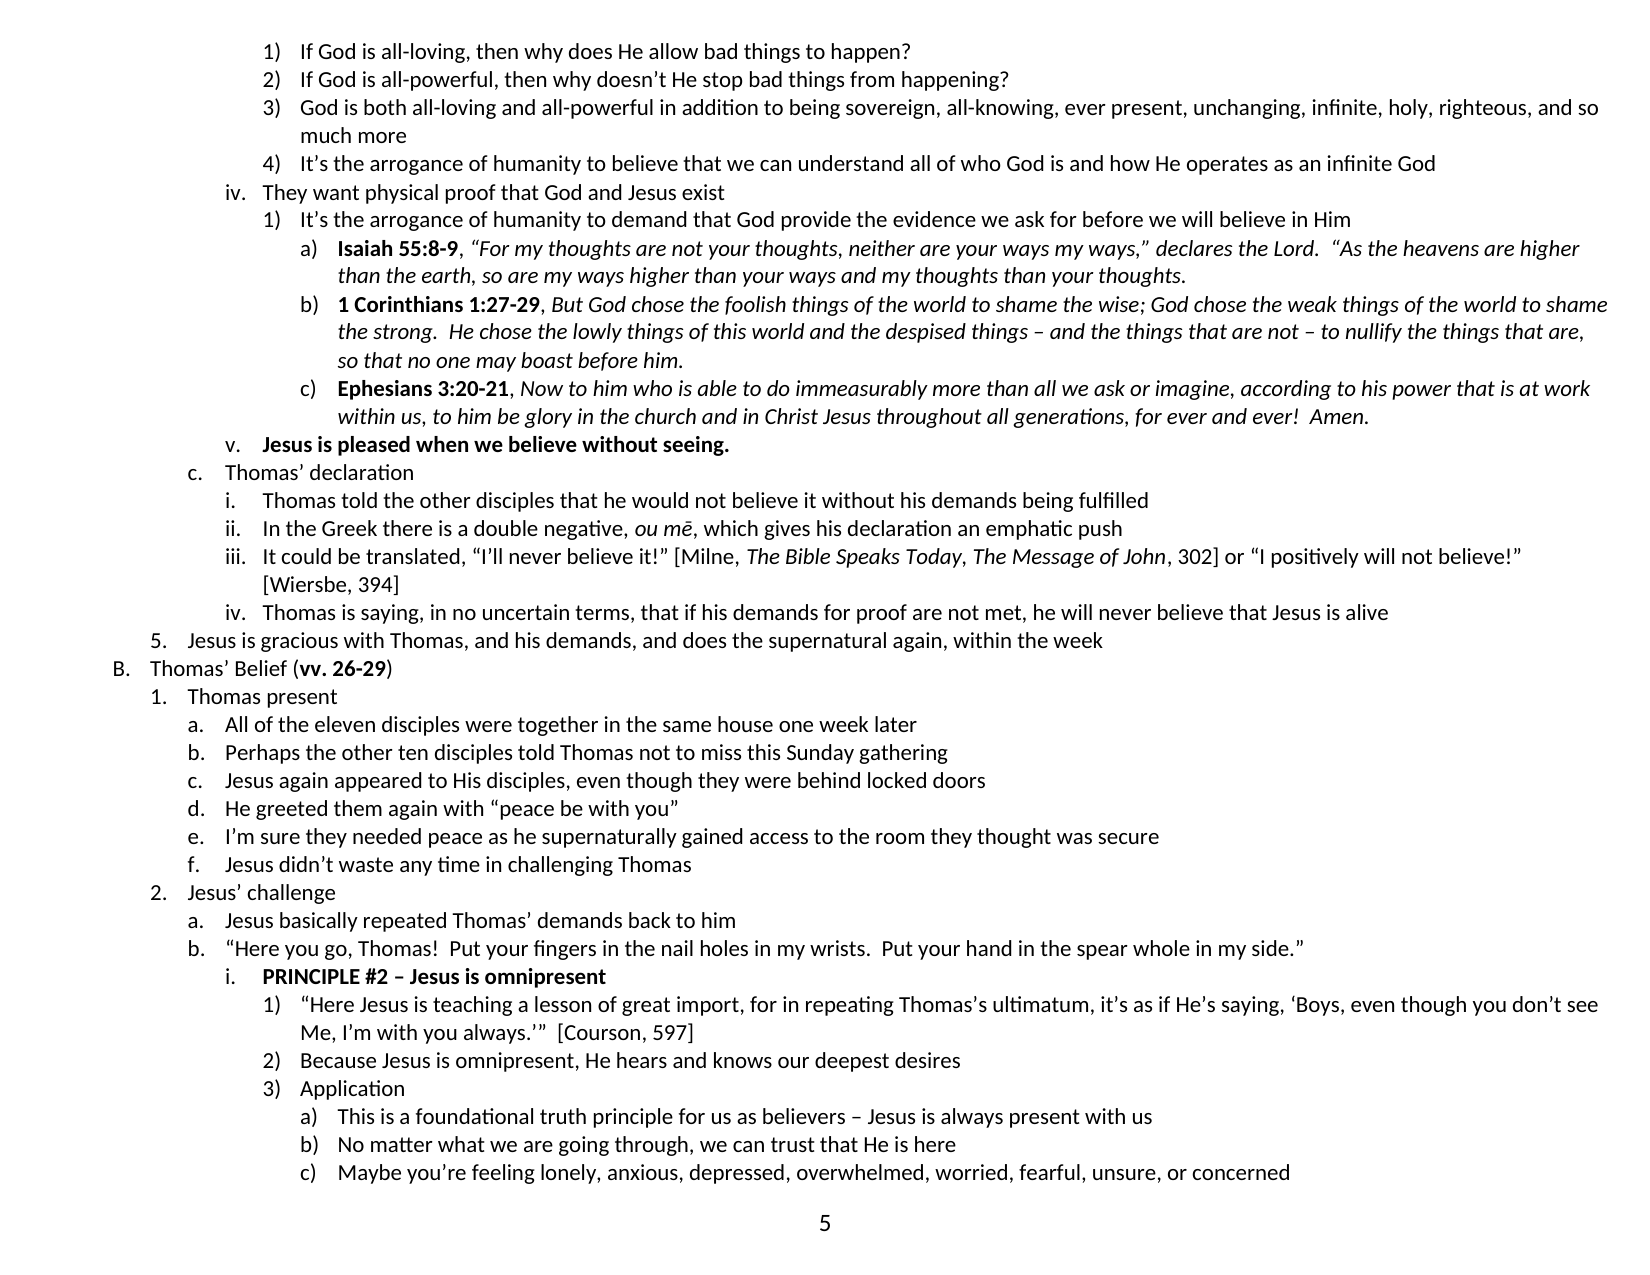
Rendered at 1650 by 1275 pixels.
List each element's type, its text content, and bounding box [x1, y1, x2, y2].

list Thomas’ Belief (vv. 26-29) [112, 654, 1612, 682]
list “Here Jesus is teaching a lesson of great import, for in repeating Thomas’s ultimatum, it’s as if He’s saying, ‘Boys, even though you don’t see Me, I’m with you always.’” [Courson, 597] [262, 990, 1612, 1046]
list Thomas present [150, 682, 1612, 710]
list Jesus again appeared to His disciples, even though they were behind locked doors [187, 766, 1612, 794]
list In the Greek there is a double negative, ou mē, which gives his declaration an emphatic push [225, 514, 1612, 542]
list Jesus’ challenge [150, 878, 1612, 906]
list 1 Corinthians 1:27-29, But God chose the foolish things of the world to shame the wise; God chose the weak things of the world to shame the strong. He chose the lowly things of this world and the despised things – and the things that are not – to nullify the things that are, so that no one may boast before him. [300, 290, 1612, 374]
list Jesus didn’t waste any time in challenging Thomas [187, 850, 1612, 878]
list Jesus basically repeated Thomas’ demands back to him [187, 906, 1612, 934]
list Maybe you’re feeling lonely, anxious, depressed, overwhelmed, worried, fearful, unsure, or concerned [300, 1158, 1612, 1186]
list It’s the arrogance of humanity to demand that God provide the evidence we ask for before we will believe in Him [262, 206, 1612, 234]
list I’m sure they needed peace as he supernaturally gained access to the room they thought was secure [187, 822, 1612, 850]
list Jesus is gracious with Thomas, and his demands, and does the supernatural again, within the week [150, 626, 1612, 654]
list If God is all-loving, then why does He allow bad things to happen? [262, 37, 1612, 66]
list It’s the arrogance of humanity to believe that we can understand all of who God is and how He operates as an infinite God [262, 149, 1612, 178]
list Application [262, 1074, 1612, 1102]
list “Here you go, Thomas! Put your fingers in the nail holes in my wrists. Put your hand in the spear whole in my side.” [187, 934, 1612, 962]
list No matter what we are going through, we can trust that He is here [300, 1130, 1612, 1158]
list Because Jesus is omnipresent, He hears and knows our deepest desires [262, 1046, 1612, 1074]
list God is both all-loving and all-powerful in addition to being sovereign, all-knowing, ever present, unchanging, infinite, holy, righteous, and so much more [262, 93, 1612, 149]
list Thomas is saying, in no uncertain terms, that if his demands for proof are not met, he will never believe that Jesus is alive [225, 598, 1612, 626]
list Ephesians 3:20-21, Now to him who is able to do immeasurably more than all we ask or imagine, according to his power that is at work within us, to him be glory in the church and in Christ Jesus throughout all generations, for ever and ever! Amen. [300, 374, 1612, 430]
list They want physical proof that God and Jesus exist [225, 178, 1612, 206]
list Thomas’ declaration [187, 458, 1612, 486]
list Isaiah 55:8-9, “For my thoughts are not your thoughts, neither are your ways my ways,” declares the Lord. “As the heavens are higher than the earth, so are my ways higher than your ways and my thoughts than your thoughts. [300, 234, 1612, 290]
list Perhaps the other ten disciples told Thomas not to miss this Sunday gathering [187, 738, 1612, 766]
list It could be translated, “I’ll never believe it!” [Milne, The Bible Speaks Today, The Message of John, 302] or “I positively will not believe!” [Wiersbe, 394] [225, 542, 1612, 598]
list PRINCIPLE #2 – Jesus is omnipresent [225, 962, 1612, 990]
list He greeted them again with “peace be with you” [187, 794, 1612, 822]
list This is a foundational truth principle for us as believers – Jesus is always present with us [300, 1102, 1612, 1130]
list Thomas told the other disciples that he would not believe it without his demands being fulfilled [225, 486, 1612, 514]
list If God is all-powerful, then why doesn’t He stop bad things from happening? [262, 66, 1612, 93]
list Jesus is pleased when we believe without seeing. [225, 430, 1612, 458]
list All of the eleven disciples were together in the same house one week later [187, 710, 1612, 738]
